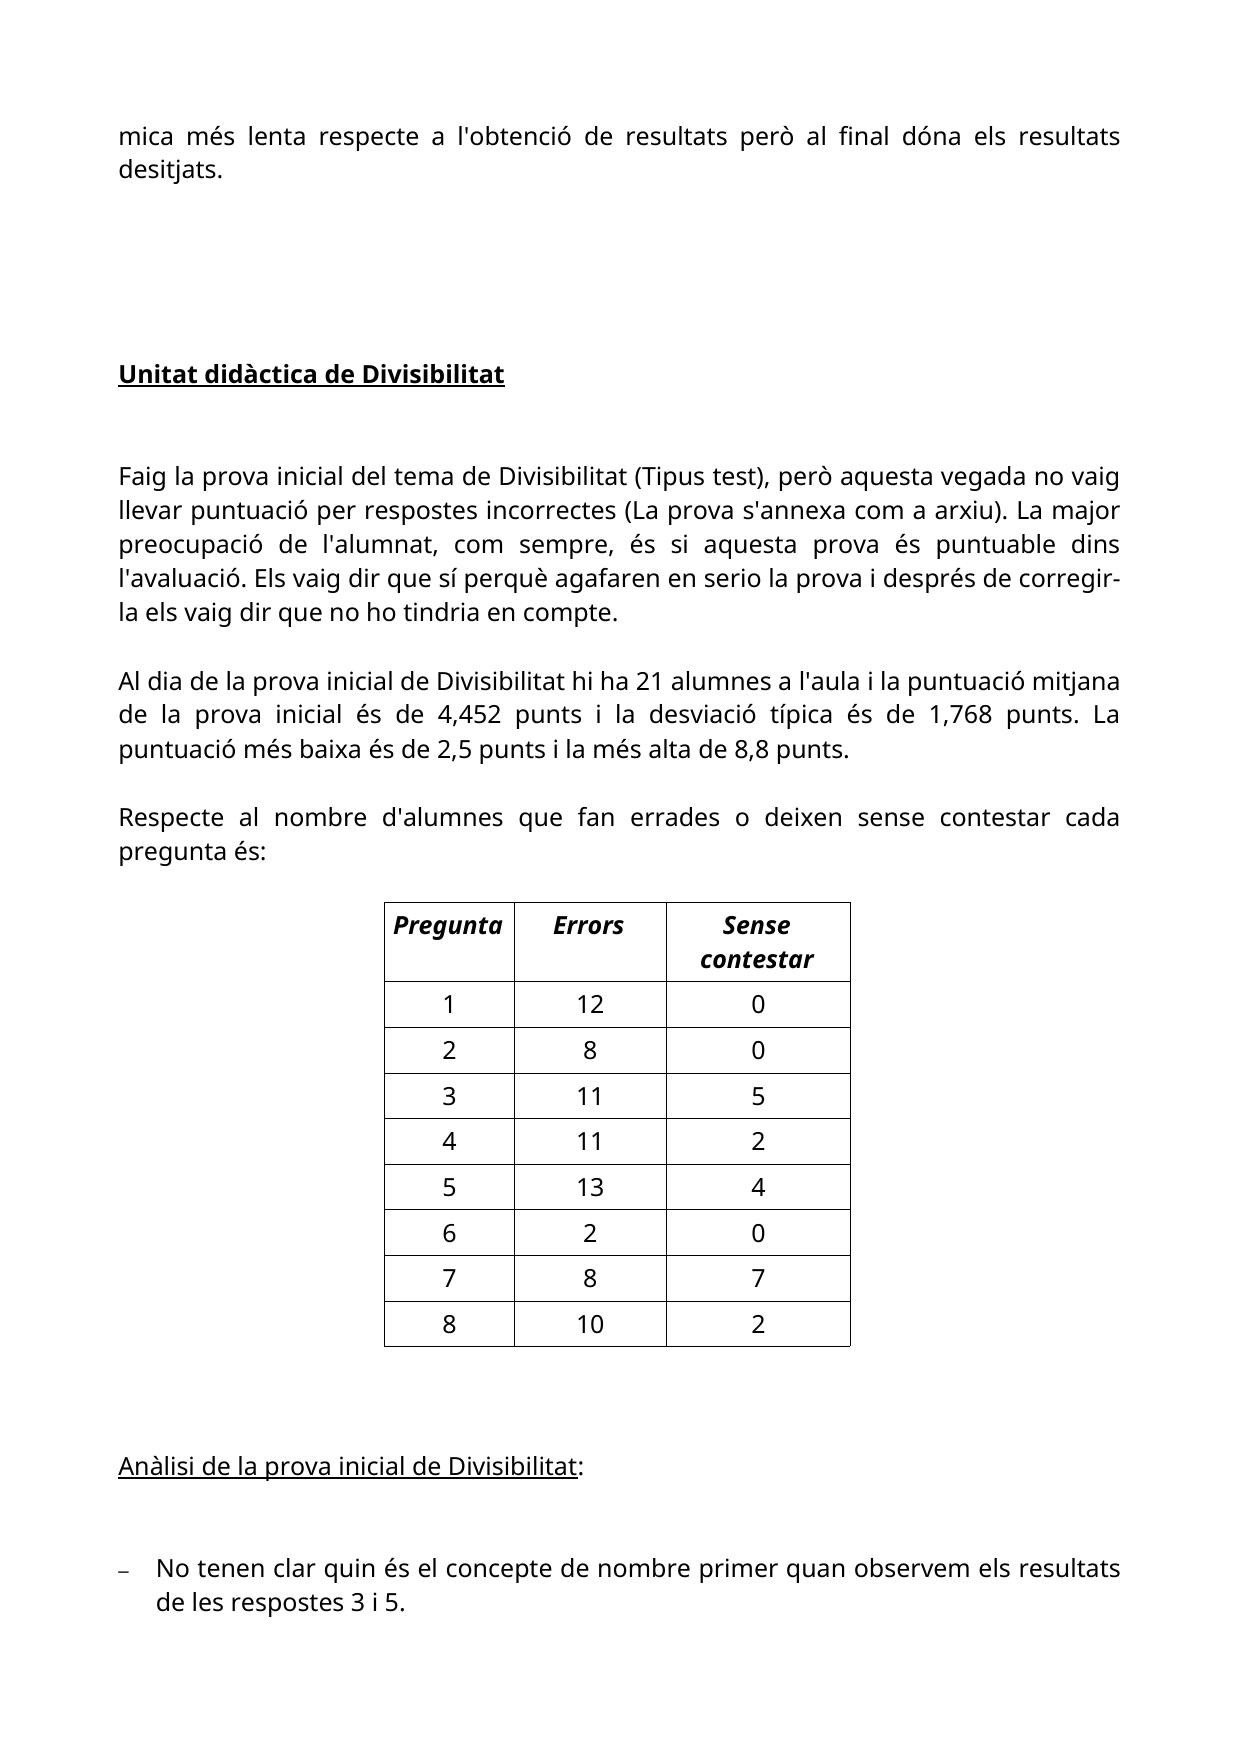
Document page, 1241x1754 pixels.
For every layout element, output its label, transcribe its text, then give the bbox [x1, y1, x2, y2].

table_cell 13 [515, 1165, 666, 1209]
table_cell 0 [667, 1028, 850, 1072]
table_cell 12 [515, 982, 666, 1027]
table_cell 8 [515, 1256, 666, 1301]
text Al dia de la prova inicial de Divisibilitat hi ha 21 alumnes a l'aula i la puntuació mitjana de la prova inicial és de 4,452 punts i la desviació típica és de 1,768 punts. La puntuació més baixa és de 2,5 punts i la més alta de 8,8 punts. [118, 663, 1122, 765]
table_header Pregunta [385, 903, 514, 981]
table_cell 4 [385, 1119, 514, 1164]
text Unitat didàctica de Divisibilitat [118, 357, 1122, 391]
table_cell 0 [667, 982, 850, 1027]
table_cell 8 [385, 1302, 514, 1346]
table_cell 5 [385, 1165, 514, 1209]
table_cell 2 [667, 1302, 850, 1346]
table_cell 7 [385, 1256, 514, 1301]
table_cell 5 [667, 1074, 850, 1118]
table_cell 2 [667, 1119, 850, 1164]
table_cell 3 [385, 1074, 514, 1118]
table_cell 6 [385, 1210, 514, 1255]
table_cell 4 [667, 1165, 850, 1209]
table_cell 2 [385, 1028, 514, 1072]
table_cell 8 [515, 1028, 666, 1072]
table_cell 7 [667, 1256, 850, 1301]
table_header Sense contestar [667, 903, 850, 981]
text Respecte al nombre d'alumnes que fan errades o deixen sense contestar cada pregunta és: [118, 799, 1122, 867]
table_cell 11 [515, 1074, 666, 1118]
table_cell 2 [515, 1210, 666, 1255]
table_cell 1 [385, 982, 514, 1027]
table_cell 0 [667, 1210, 850, 1255]
table_cell 10 [515, 1302, 666, 1346]
table_cell 11 [515, 1119, 666, 1164]
text Faig la prova inicial del tema de Divisibilitat (Tipus test), però aquesta vegada no vaig llevar puntuació per respostes incorrectes (La prova s'annexa com a arxiu). La major preocupació de l'alumnat, com sempre, és si aquesta prova és puntuable dins l'avaluació. Els vaig dir que sí perquè agafaren en serio la prova i després de corregir-la els vaig dir que no ho tindria en compte. [118, 459, 1122, 629]
list No tenen clar quin és el concepte de nombre primer quan observem els resultats de les respostes 3 i 5. [118, 1551, 1122, 1619]
text Anàlisi de la prova inicial de Divisibilitat: [118, 1448, 1122, 1483]
text mica més lenta respecte a l'obtenció de resultats però al final dóna els resultats desitjats. [118, 118, 1122, 186]
table_header Errors [515, 903, 666, 981]
